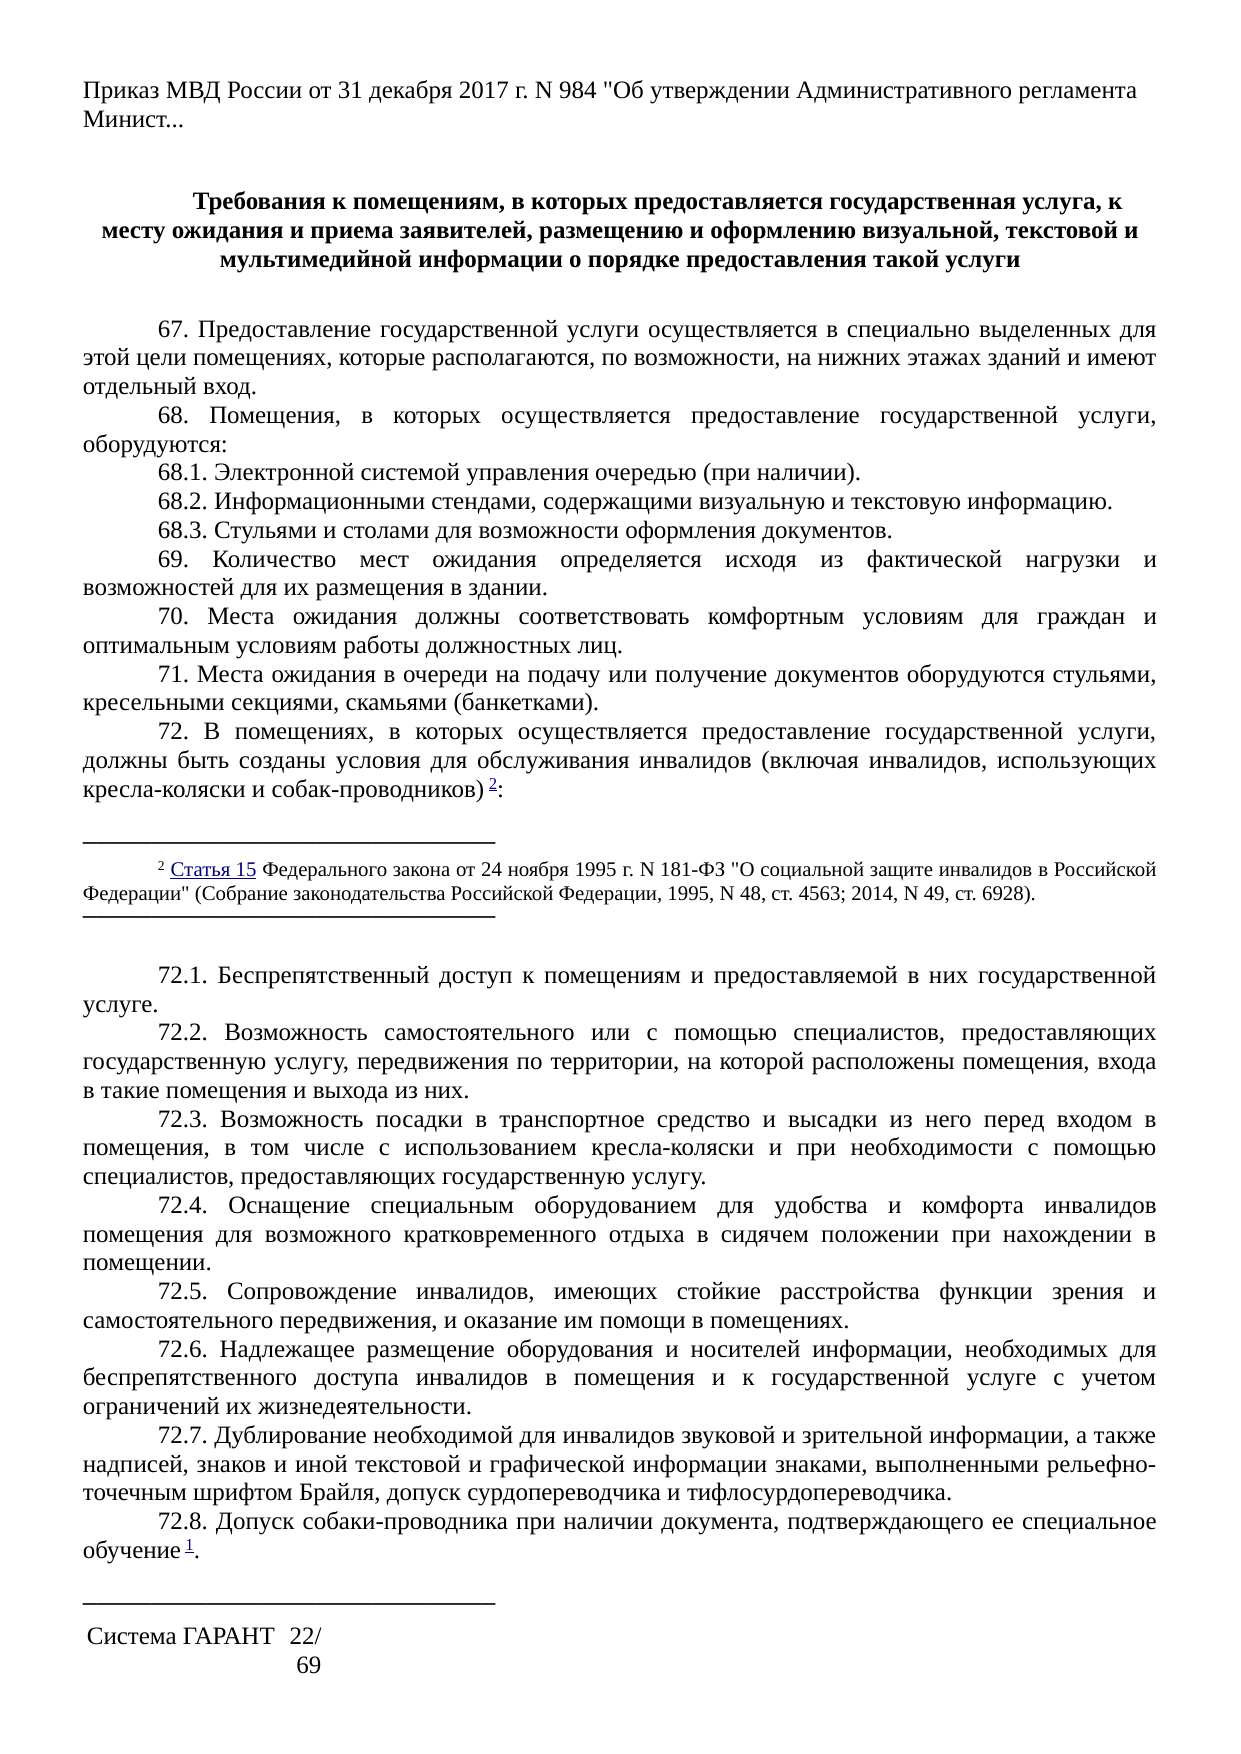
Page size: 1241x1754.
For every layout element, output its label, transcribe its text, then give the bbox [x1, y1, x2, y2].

text 72.4. Оснащение специальным оборудованием для удобства и комфорта инвалидов помещения для возможного кратковременного отдыха в сидячем положении при нахождении в помещении. [83, 1190, 1157, 1276]
text 72.1. Беспрепятственный доступ к помещениям и предоставляемой в них государственной услуге. [83, 960, 1157, 1017]
text 72.3. Возможность посадки в транспортное средство и высадки из него перед входом в помещения, в том числе с использованием кресла-коляски и при необходимости с помощью специалистов, предоставляющих государственную услугу. [83, 1104, 1157, 1190]
text 71. Места ожидания в очереди на подачу или получение документов оборудуются стульями, кресельными секциями, скамьями (банкетками). [83, 659, 1157, 716]
text 68. Помещения, в которых осуществляется предоставление государственной услуги, оборудуются: [83, 400, 1157, 457]
text 68.2. Информационными стендами, содержащими визуальную и текстовую информацию. [83, 486, 1157, 515]
text 72.7. Дублирование необходимой для инвалидов звуковой и зрительной информации, а также надписей, знаков и иной текстовой и графической информации знаками, выполненными рельефно-точечным шрифтом Брайля, допуск сурдопереводчика и тифлосурдопереводчика. [83, 1420, 1157, 1506]
text 69. Количество мест ожидания определяется исходя из фактической нагрузки и возможностей для их размещения в здании. [83, 544, 1157, 601]
text 67. Предоставление государственной услуги осуществляется в специально выделенных для этой цели помещениях, которые располагаются, по возможности, на нижних этажах зданий и имеют отдельный вход. [83, 314, 1157, 400]
text 72. В помещениях, в которых осуществляется предоставление государственной услуги, должны быть созданы условия для обслуживания инвалидов (включая инвалидов, использующих кресла-коляски и собак-проводников) 2: [83, 716, 1157, 802]
text 72.8. Допуск собаки-проводника при наличии документа, подтверждающего ее специальное обучение 1. [83, 1506, 1157, 1564]
subtitle Требования к помещениям, в которых предоставляется государственная услуга, к месту ожидания и приема заявителей, размещению и оформлению визуальной, текстовой и мультимедийной информации о порядке предоставления такой услуги [83, 186, 1157, 272]
text 70. Места ожидания должны соответствовать комфортным условиям для граждан и оптимальным условиям работы должностных лиц. [83, 601, 1157, 659]
text 2 Статья 15 Федерального закона от 24 ноября 1995 г. N 181-ФЗ "О социальной защите инвалидов в Российской Федерации" (Собрание законодательства Российской Федерации, 1995, N 48, ст. 4563; 2014, N 49, ст. 6928). [83, 857, 1157, 905]
text ────────────────────────────── [83, 1592, 1157, 1618]
text ────────────────────────────── [83, 905, 1157, 931]
text 68.1. Электронной системой управления очередью (при наличии). [83, 457, 1157, 486]
text ────────────────────────────── [83, 831, 1157, 857]
text 72.5. Сопровождение инвалидов, имеющих стойкие расстройства функции зрения и самостоятельного передвижения, и оказание им помощи в помещениях. [83, 1276, 1157, 1334]
text 72.6. Надлежащее размещение оборудования и носителей информации, необходимых для беспрепятственного доступа инвалидов в помещения и к государственной услуге с учетом ограничений их жизнедеятельности. [83, 1334, 1157, 1420]
text 72.2. Возможность самостоятельного или с помощью специалистов, предоставляющих государственную услугу, передвижения по территории, на которой расположены помещения, входа в такие помещения и выхода из них. [83, 1017, 1157, 1104]
text 68.3. Стульями и столами для возможности оформления документов. [83, 515, 1157, 544]
